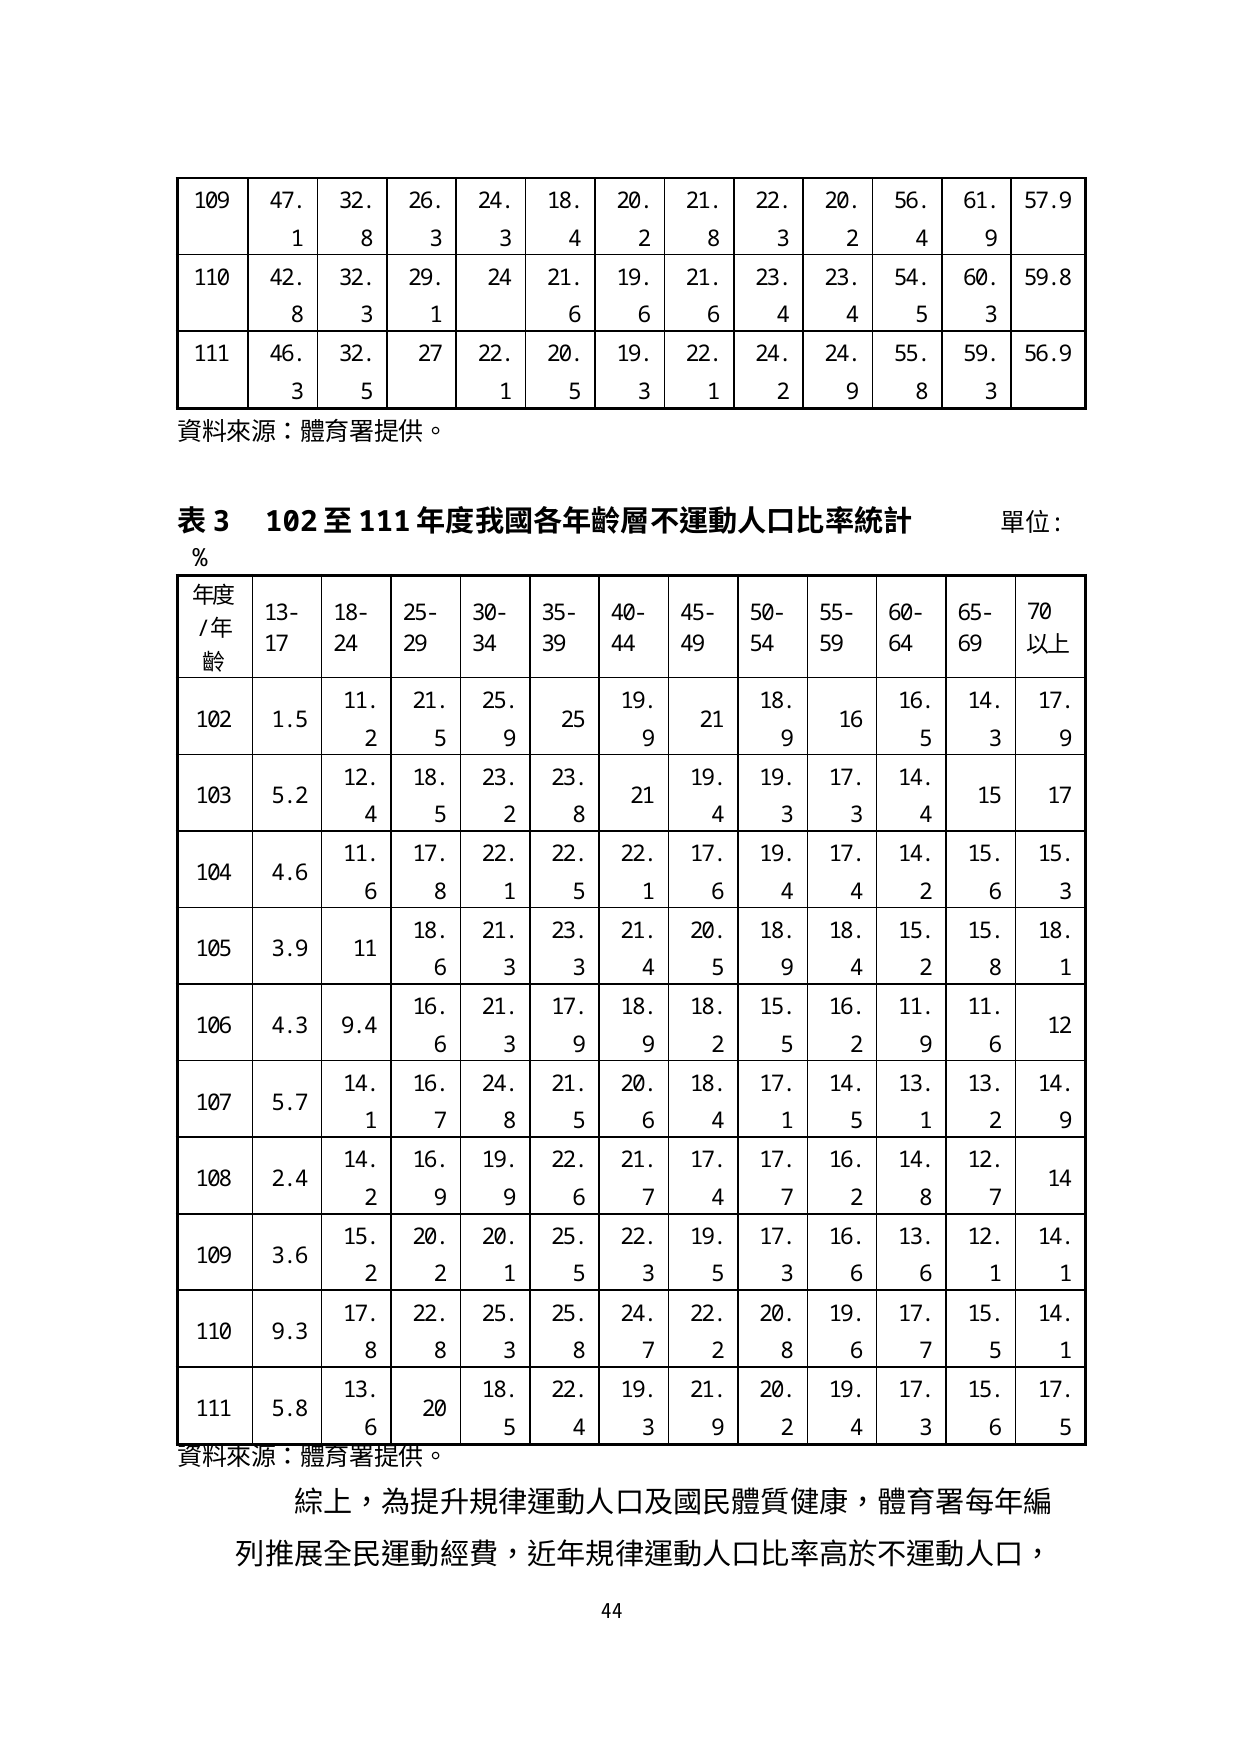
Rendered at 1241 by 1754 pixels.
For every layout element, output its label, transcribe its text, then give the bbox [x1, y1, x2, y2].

table_cell 22.3 [600, 1215, 668, 1289]
table_cell 14.2 [322, 1138, 390, 1213]
table_cell 19.9 [600, 678, 668, 753]
table_cell 32.5 [318, 332, 386, 407]
table_cell 15.2 [877, 908, 945, 983]
table_cell 17 [1016, 755, 1084, 830]
table_cell 3.6 [253, 1215, 321, 1289]
table_cell 14.3 [947, 678, 1015, 753]
table_cell 16.6 [808, 1215, 876, 1289]
table_cell 22.2 [669, 1291, 737, 1366]
table_cell 24.7 [600, 1291, 668, 1366]
table_cell 18.4 [669, 1061, 737, 1136]
text 資料來源：體育署提供。 [177, 410, 1063, 447]
table_cell 21 [669, 678, 737, 753]
table_cell 15.6 [947, 832, 1015, 907]
table_cell 21.3 [461, 985, 529, 1060]
table_cell 14.1 [1016, 1215, 1084, 1289]
table_cell 22.1 [461, 832, 529, 907]
table_cell 14 [1016, 1138, 1084, 1213]
table_cell 24.2 [735, 332, 802, 407]
table_cell 5.2 [253, 755, 321, 830]
table_cell 109 [179, 1215, 252, 1289]
table_cell 13.6 [322, 1368, 390, 1442]
table_cell 23.2 [461, 755, 529, 830]
table_cell 17.9 [531, 985, 598, 1060]
table_cell 24.8 [461, 1061, 529, 1136]
table_header 60-64 [877, 577, 945, 677]
table_cell 16 [808, 678, 876, 753]
table_cell 14.8 [877, 1138, 945, 1213]
table_cell 110 [179, 255, 247, 330]
table_cell 25.3 [461, 1291, 529, 1366]
table_cell 20.2 [739, 1368, 807, 1442]
table_header 65-69 [947, 577, 1015, 677]
table_cell 16.2 [808, 1138, 876, 1213]
table_cell 20.5 [669, 908, 737, 983]
table_cell 15.5 [947, 1291, 1015, 1366]
table_cell 21.5 [531, 1061, 598, 1136]
table_cell 15.5 [739, 985, 807, 1060]
table_cell 111 [179, 1368, 252, 1442]
table_cell 20.2 [596, 179, 664, 254]
table_cell 57.9 [1012, 179, 1084, 254]
table_cell 12.7 [947, 1138, 1015, 1213]
table_cell 18.4 [526, 179, 594, 254]
table_cell 4.6 [253, 832, 321, 907]
table_cell 17.4 [669, 1138, 737, 1213]
table_cell 14.1 [1016, 1291, 1084, 1366]
table_cell 12.4 [322, 755, 390, 830]
table_cell 19.6 [808, 1291, 876, 1366]
table_cell 20 [392, 1368, 460, 1442]
table_cell 102 [179, 678, 252, 753]
table_cell 20.1 [461, 1215, 529, 1289]
table_cell 11.9 [877, 985, 945, 1060]
table_cell 22.4 [531, 1368, 598, 1442]
table_cell 20.6 [600, 1061, 668, 1136]
table_cell 18.6 [392, 908, 460, 983]
table_header 35-39 [531, 577, 598, 677]
table_cell 60.3 [943, 255, 1010, 330]
table_cell 23.4 [735, 255, 802, 330]
table_cell 12.1 [947, 1215, 1015, 1289]
table_cell 18.2 [669, 985, 737, 1060]
table_cell 22.6 [531, 1138, 598, 1213]
table_cell 15.8 [947, 908, 1015, 983]
table_cell 105 [179, 908, 252, 983]
table_cell 21 [600, 755, 668, 830]
table_header 年度/年齡 [179, 577, 252, 677]
table_cell 21.3 [461, 908, 529, 983]
table_cell 25.9 [461, 678, 529, 753]
table_header 55-59 [808, 577, 876, 677]
table_cell 21.6 [665, 255, 733, 330]
table_cell 17.3 [739, 1215, 807, 1289]
table_cell 24.3 [457, 179, 525, 254]
table_cell 17.6 [669, 832, 737, 907]
table_cell 13.6 [877, 1215, 945, 1289]
table_cell 11.6 [947, 985, 1015, 1060]
table_cell 55.8 [873, 332, 941, 407]
table_cell 111 [179, 332, 247, 407]
table_cell 17.8 [392, 832, 460, 907]
table_cell 22.3 [735, 179, 802, 254]
table_cell 108 [179, 1138, 252, 1213]
table_cell 109 [179, 179, 247, 254]
table_cell 18.5 [392, 755, 460, 830]
table_cell 42.8 [249, 255, 317, 330]
table_cell 54.5 [873, 255, 941, 330]
table_cell 2.4 [253, 1138, 321, 1213]
table_cell 20.5 [526, 332, 594, 407]
table_cell 19.4 [808, 1368, 876, 1442]
table_cell 11.2 [322, 678, 390, 753]
table_cell 46.3 [249, 332, 317, 407]
table_cell 21.9 [669, 1368, 737, 1442]
table_cell 106 [179, 985, 252, 1060]
table_cell 18.5 [461, 1368, 529, 1442]
table_cell 9.3 [253, 1291, 321, 1366]
table_cell 17.4 [808, 832, 876, 907]
table_cell 21.6 [526, 255, 594, 330]
table_cell 1.5 [253, 678, 321, 753]
table_cell 29.1 [388, 255, 455, 330]
table_cell 21.5 [392, 678, 460, 753]
table_cell 22.8 [392, 1291, 460, 1366]
table_cell 24.9 [804, 332, 872, 407]
table_cell 18.1 [1016, 908, 1084, 983]
table_cell 19.5 [669, 1215, 737, 1289]
table_cell 5.8 [253, 1368, 321, 1442]
table_cell 17.7 [877, 1291, 945, 1366]
table_cell 32.3 [318, 255, 386, 330]
table_cell 61.9 [943, 179, 1010, 254]
table_cell 107 [179, 1061, 252, 1136]
table_cell 16.2 [808, 985, 876, 1060]
table_cell 59.8 [1012, 255, 1084, 330]
table_cell 4.3 [253, 985, 321, 1060]
table_cell 19.9 [461, 1138, 529, 1213]
table_cell 17.3 [808, 755, 876, 830]
table_cell 14.1 [322, 1061, 390, 1136]
table_cell 56.4 [873, 179, 941, 254]
table_cell 25.8 [531, 1291, 598, 1366]
table_cell 23.8 [531, 755, 598, 830]
table_cell 15.3 [1016, 832, 1084, 907]
table_cell 15 [947, 755, 1015, 830]
table_cell 22.1 [457, 332, 525, 407]
table_cell 21.7 [600, 1138, 668, 1213]
table_cell 22.1 [600, 832, 668, 907]
table_cell 13.2 [947, 1061, 1015, 1136]
table_cell 19.6 [596, 255, 664, 330]
table_cell 3.9 [253, 908, 321, 983]
text 資料來源：體育署提供。 [177, 1446, 1030, 1471]
table_cell 25.5 [531, 1215, 598, 1289]
table_header 25-29 [392, 577, 460, 677]
table_cell 20.2 [804, 179, 872, 254]
table_cell 110 [179, 1291, 252, 1366]
table_cell 22.5 [531, 832, 598, 907]
table_header 45-49 [669, 577, 737, 677]
table_cell 17.5 [1016, 1368, 1084, 1442]
table_cell 9.4 [322, 985, 390, 1060]
table_header 70以上 [1016, 577, 1084, 677]
table_cell 14.5 [808, 1061, 876, 1136]
table_cell 21.8 [665, 179, 733, 254]
table_cell 47.1 [249, 179, 317, 254]
table_cell 5.7 [253, 1061, 321, 1136]
text 綜上，為提升規律運動人口及國民體質健康，體育署每年編列推展全民運動經費，近年規律運動人口比率高於不運動人口， [236, 1471, 1063, 1575]
table_cell 26.3 [388, 179, 455, 254]
table_cell 23.3 [531, 908, 598, 983]
table_cell 24 [457, 255, 525, 330]
table_header 18-24 [322, 577, 390, 677]
table_cell 14.9 [1016, 1061, 1084, 1136]
table_cell 18.9 [739, 678, 807, 753]
table_cell 22.1 [665, 332, 733, 407]
table_cell 14.2 [877, 832, 945, 907]
table_cell 103 [179, 755, 252, 830]
table_cell 23.4 [804, 255, 872, 330]
table_cell 19.3 [600, 1368, 668, 1442]
table_cell 11 [322, 908, 390, 983]
text 表3 102至111年度我國各年齡層不運動人口比率統計 單位: % [177, 497, 1063, 574]
table_cell 21.4 [600, 908, 668, 983]
table_cell 25 [531, 678, 598, 753]
table_cell 19.3 [739, 755, 807, 830]
table_header 40-44 [600, 577, 668, 677]
table_cell 56.9 [1012, 332, 1084, 407]
table_cell 59.3 [943, 332, 1010, 407]
table_cell 104 [179, 832, 252, 907]
table_cell 17.3 [877, 1368, 945, 1442]
table_cell 17.8 [322, 1291, 390, 1366]
table_cell 32.8 [318, 179, 386, 254]
table_cell 11.6 [322, 832, 390, 907]
table_cell 16.6 [392, 985, 460, 1060]
table_cell 18.9 [600, 985, 668, 1060]
table_header 50-54 [739, 577, 807, 677]
table_cell 19.4 [669, 755, 737, 830]
table_cell 17.1 [739, 1061, 807, 1136]
table_cell 20.8 [739, 1291, 807, 1366]
table_cell 12 [1016, 985, 1084, 1060]
table_cell 13.1 [877, 1061, 945, 1136]
table_cell 19.3 [596, 332, 664, 407]
table_cell 19.4 [739, 832, 807, 907]
table_cell 16.5 [877, 678, 945, 753]
table_cell 16.7 [392, 1061, 460, 1136]
table_cell 18.9 [739, 908, 807, 983]
table_cell 16.9 [392, 1138, 460, 1213]
table_cell 17.7 [739, 1138, 807, 1213]
table_cell 20.2 [392, 1215, 460, 1289]
table_cell 18.4 [808, 908, 876, 983]
table_cell 14.4 [877, 755, 945, 830]
table_cell 15.6 [947, 1368, 1015, 1442]
table_cell 15.2 [322, 1215, 390, 1289]
table_header 13-17 [253, 577, 321, 677]
table_header 30-34 [461, 577, 529, 677]
table_cell 27 [388, 332, 455, 407]
table_cell 17.9 [1016, 678, 1084, 753]
